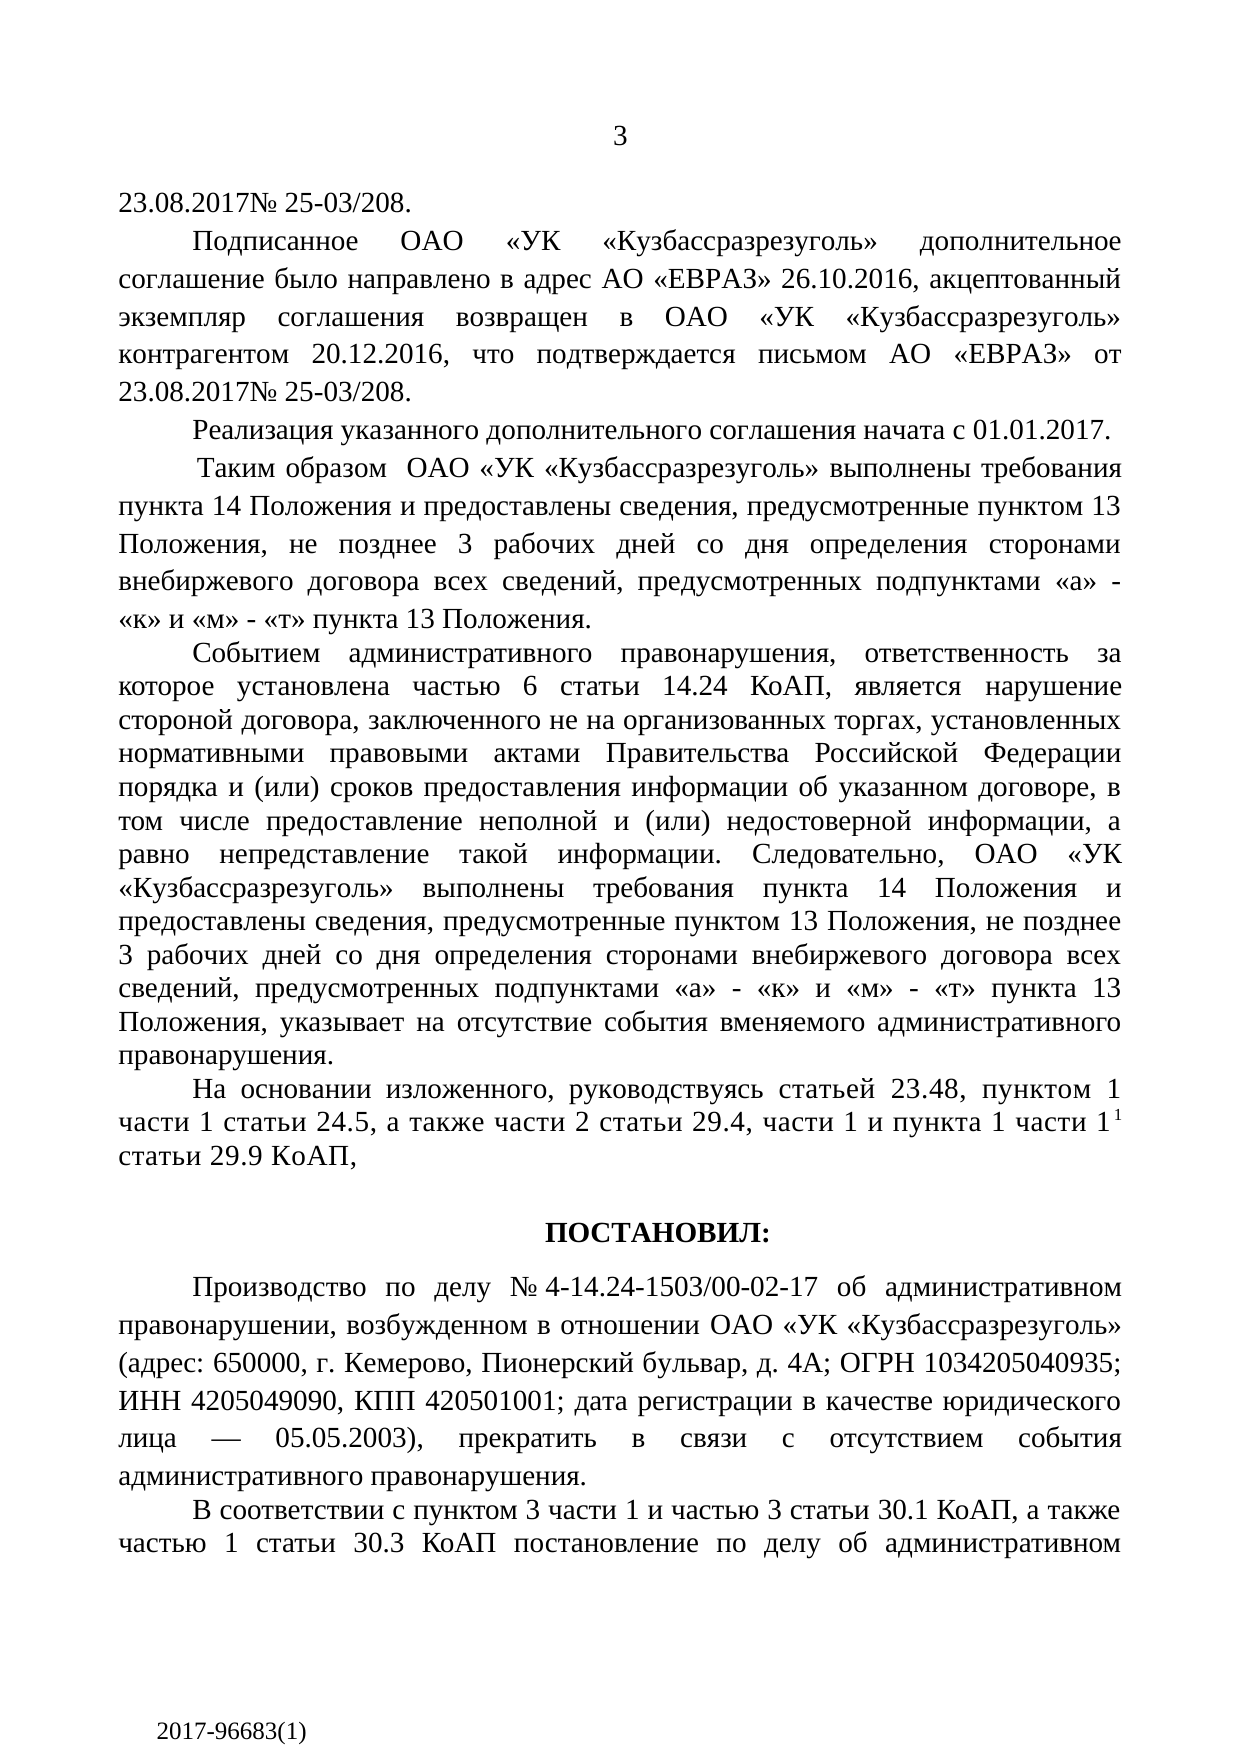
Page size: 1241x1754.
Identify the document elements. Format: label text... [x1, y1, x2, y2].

text Производство по делу № 4-14.24-1503/00-02-17 об административном правонарушении, возбужденном в отношении ОАО «УК «Кузбассразрезуголь» (адрес: 650000, г. Кемерово, Пионерский бульвар, д. 4А; ОГРН 1034205040935; ИНН 4205049090, КПП 420501001; дата регистрации в качестве юридического лица — 05.05.2003), прекратить в связи с отсутствием события административного правонарушения. [118, 1265, 1122, 1492]
text Событием административного правонарушения, ответственность за которое установлена частью 6 статьи 14.24 КоАП, является нарушение стороной договора, заключенного не на организованных торгах, установленных нормативными правовыми актами Правительства Российской Федерации порядка и (или) сроков предоставления информации об указанном договоре, в том числе предоставление неполной и (или) недостоверной информации, а равно непредставление такой информации. Следовательно, ОАО «УК «Кузбассразрезуголь» выполнены требования пункта 14 Положения и предоставлены сведения, предусмотренные пунктом 13 Положения, не позднее 3 рабочих дней со дня определения сторонами внебиржевого договора всех сведений, предусмотренных подпунктами «а» - «к» и «м» - «т» пункта 13 Положения, указывает на отсутствие события вменяемого административного правонарушения. [118, 635, 1122, 1071]
text На основании изложенного, руководствуясь статьей 23.48, пунктом 1 части 1 статьи 24.5, а также части 2 статьи 29.4, части 1 и пункта 1 части 11 статьи 29.9 КоАП, [118, 1071, 1122, 1172]
text Таким образом ОАО «УК «Кузбассразрезуголь» выполнены требования пункта 14 Положения и предоставлены сведения, предусмотренные пунктом 13 Положения, не позднее 3 рабочих дней со дня определения сторонами внебиржевого договора всех сведений, предусмотренных подпунктами «а» - «к» и «м» - «т» пункта 13 Положения. [118, 446, 1122, 635]
text Реализация указанного дополнительного соглашения начата с 01.01.2017. [118, 408, 1122, 446]
text Подписанное ОАО «УК «Кузбассразрезуголь» дополнительное соглашение было направлено в адрес АО «ЕВРАЗ» 26.10.2016, акцептованный экземпляр соглашения возвращен в ОАО «УК «Кузбассразрезуголь» контрагентом 20.12.2016, что подтверждается письмом АО «ЕВРАЗ» от 23.08.2017№ 25-03/208. [118, 219, 1122, 408]
text 23.08.2017№ 25-03/208. [118, 181, 1122, 219]
text ПОСТАНОВИЛ: [118, 1215, 1122, 1248]
text В соответствии с пунктом 3 части 1 и частью 3 статьи 30.1 КоАП, а также частью 1 статьи 30.3 КоАП постановление по делу об административном [118, 1492, 1122, 1559]
